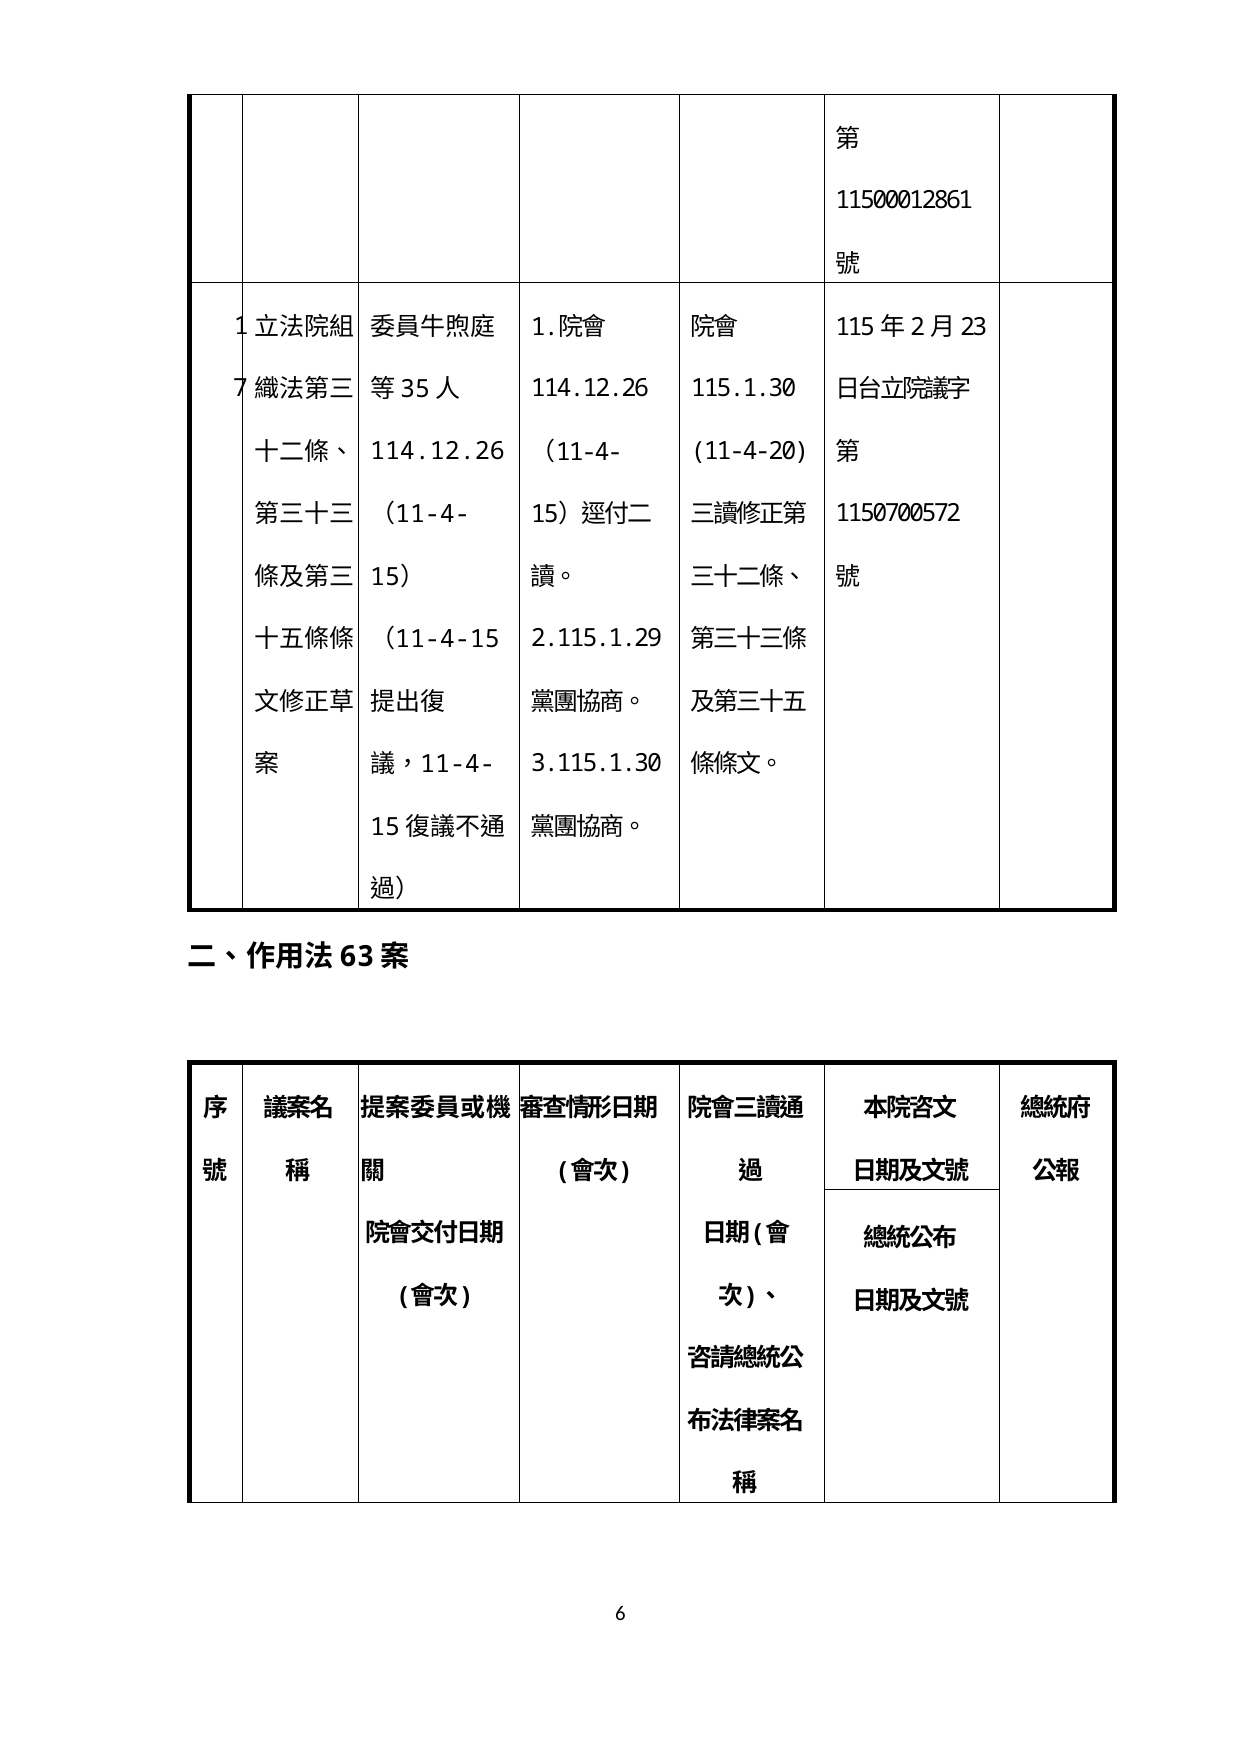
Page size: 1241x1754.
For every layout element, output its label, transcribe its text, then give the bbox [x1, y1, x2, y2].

table_cell 第11500012861號 [825, 95, 999, 282]
table_cell [192, 95, 242, 282]
table_header 提案委員或機關 院會交付日期 (會次) [359, 1065, 519, 1502]
subtitle 二、作用法63案 [187, 912, 1053, 975]
table_cell [680, 95, 824, 282]
table_header 議案名稱 [243, 1065, 358, 1502]
table_cell [359, 95, 519, 282]
table_header 審查情形日期 (會次) [520, 1065, 679, 1502]
table_header 總統府 公報 [1000, 1065, 1112, 1502]
table_cell [1000, 95, 1112, 282]
table_cell 1.院會114.12.26 （11-4-15）逕付二讀。 2.115.1.29黨團協商。 3.115.1.30黨團協商。 [520, 283, 679, 908]
table_cell 115年2月23日台立院議字第1150700572號 [825, 283, 999, 908]
table_header 院會三讀通過 日期(會次)、 咨請總統公布法律案名稱 [680, 1065, 824, 1502]
table_cell 院會 115.1.30 (11-4-20) 三讀修正第三十二條、第三十三條及第三十五條條文。 [680, 283, 824, 908]
table_cell 委員牛煦庭 等35人 114.12.26 （11-4-15） （11-4-15提出復議，11-4-15復議不通過） [359, 283, 519, 908]
table_header 序號 [192, 1065, 242, 1502]
table_cell [192, 283, 242, 908]
table_cell 交通部航港局組織法第六條條文修正草案 [243, 95, 358, 282]
table_header 本院咨文 日期及文號 [825, 1065, 999, 1189]
table_cell [1000, 283, 1112, 908]
table_cell 總統公布 日期及文號 [825, 1190, 999, 1502]
table_cell 立法院組織法第三十二條、第三十三條及第三十五條條文修正草案 [243, 283, 358, 908]
table_cell [520, 95, 679, 282]
